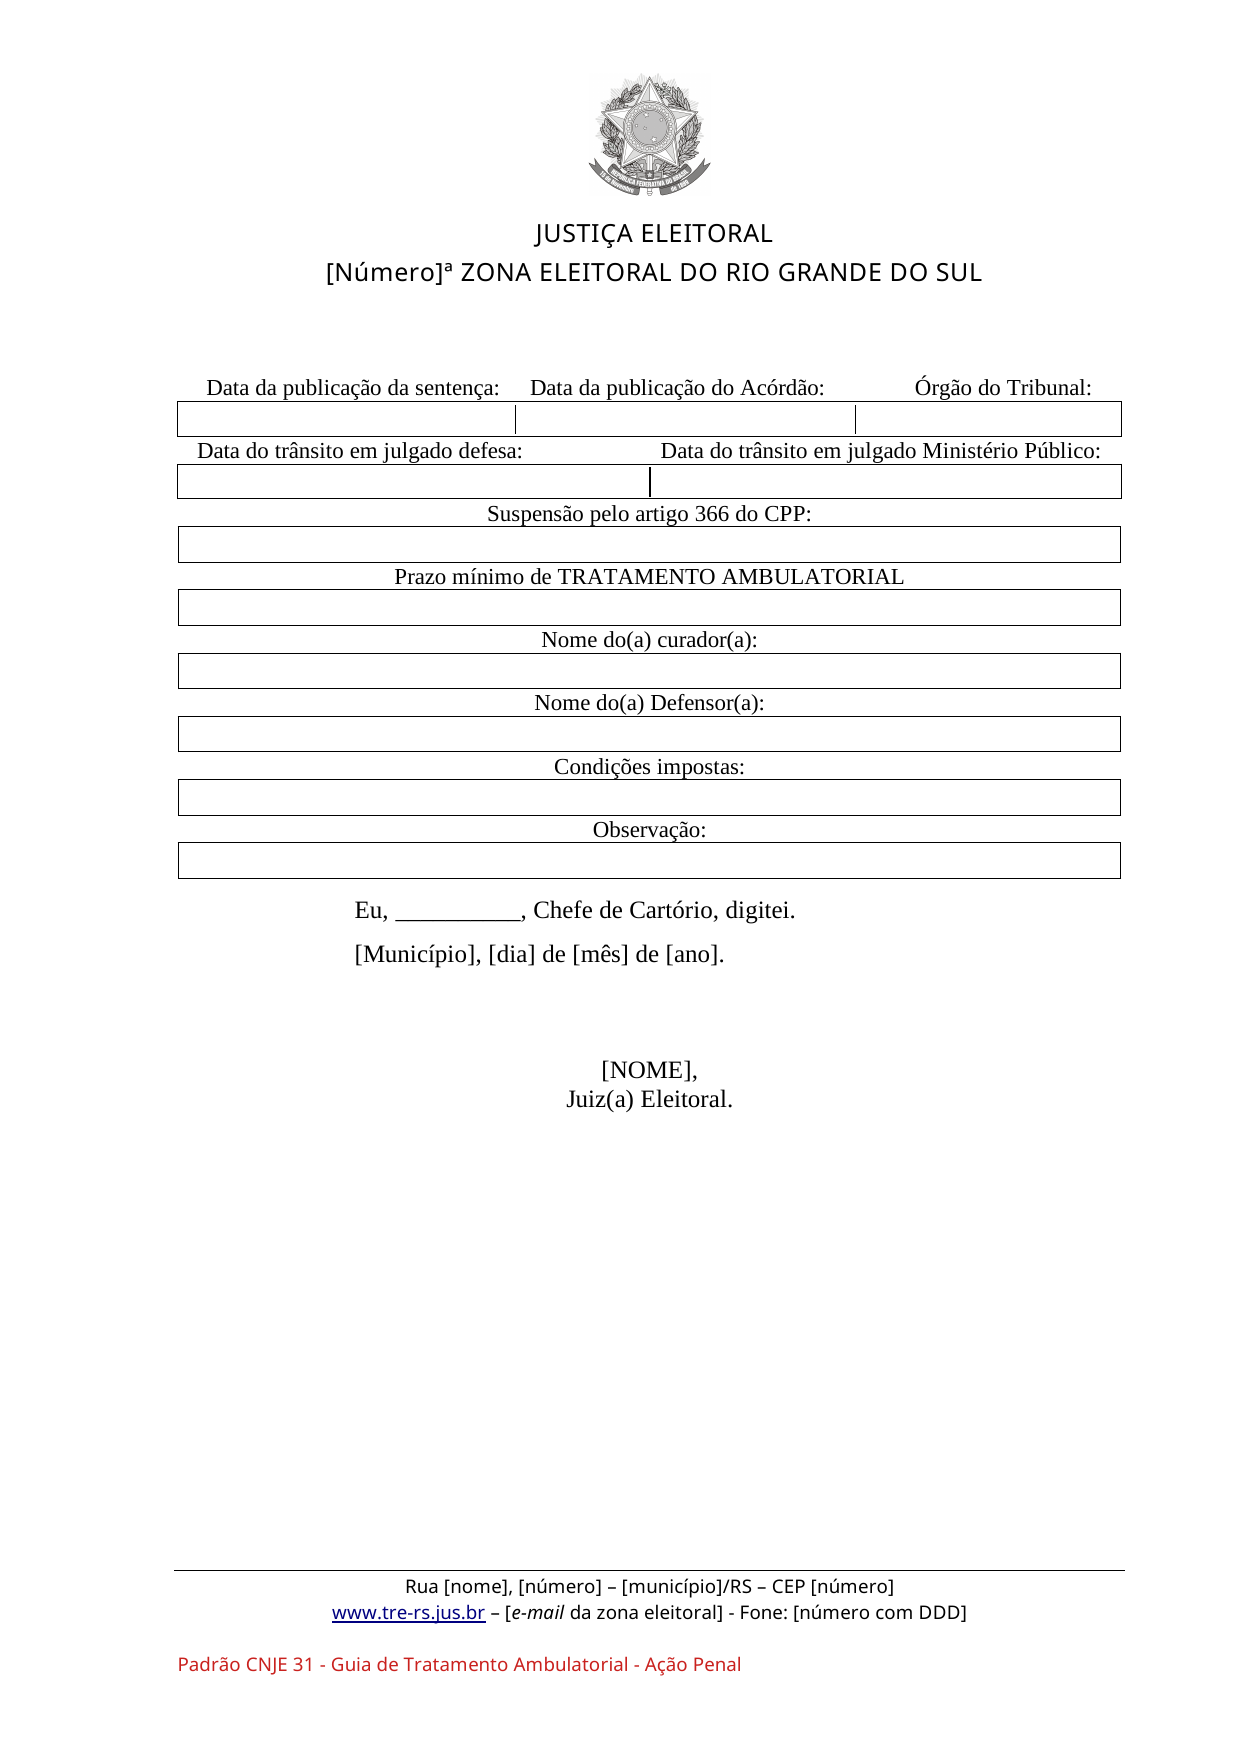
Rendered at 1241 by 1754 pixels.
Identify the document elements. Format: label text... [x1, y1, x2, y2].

text [NOME], [177, 1055, 1122, 1084]
text Juiz(a) Eleitoral. [177, 1084, 1122, 1113]
text Data do trânsito em julgado defesa: Data do trânsito em julgado Ministério Público: [177, 437, 1122, 463]
text Nome do(a) Defensor(a): [177, 679, 1122, 716]
text Condições impostas: [177, 742, 1122, 779]
text Eu, __________, Chefe de Cartório, digitei. [177, 895, 1122, 924]
text [Município], [dia] de [mês] de [ano]. [177, 939, 1122, 968]
picture [588, 73, 711, 196]
text Observação: [177, 806, 1122, 842]
text Suspensão pelo artigo 366 do CPP: [177, 499, 1122, 526]
text Prazo mínimo de TRATAMENTO AMBULATORIAL [177, 555, 1122, 589]
text Data da publicação da sentença: Data da publicação do Acórdão: Órgão do Tribunal: [177, 374, 1122, 401]
text Nome do(a) curador(a): [177, 616, 1122, 653]
